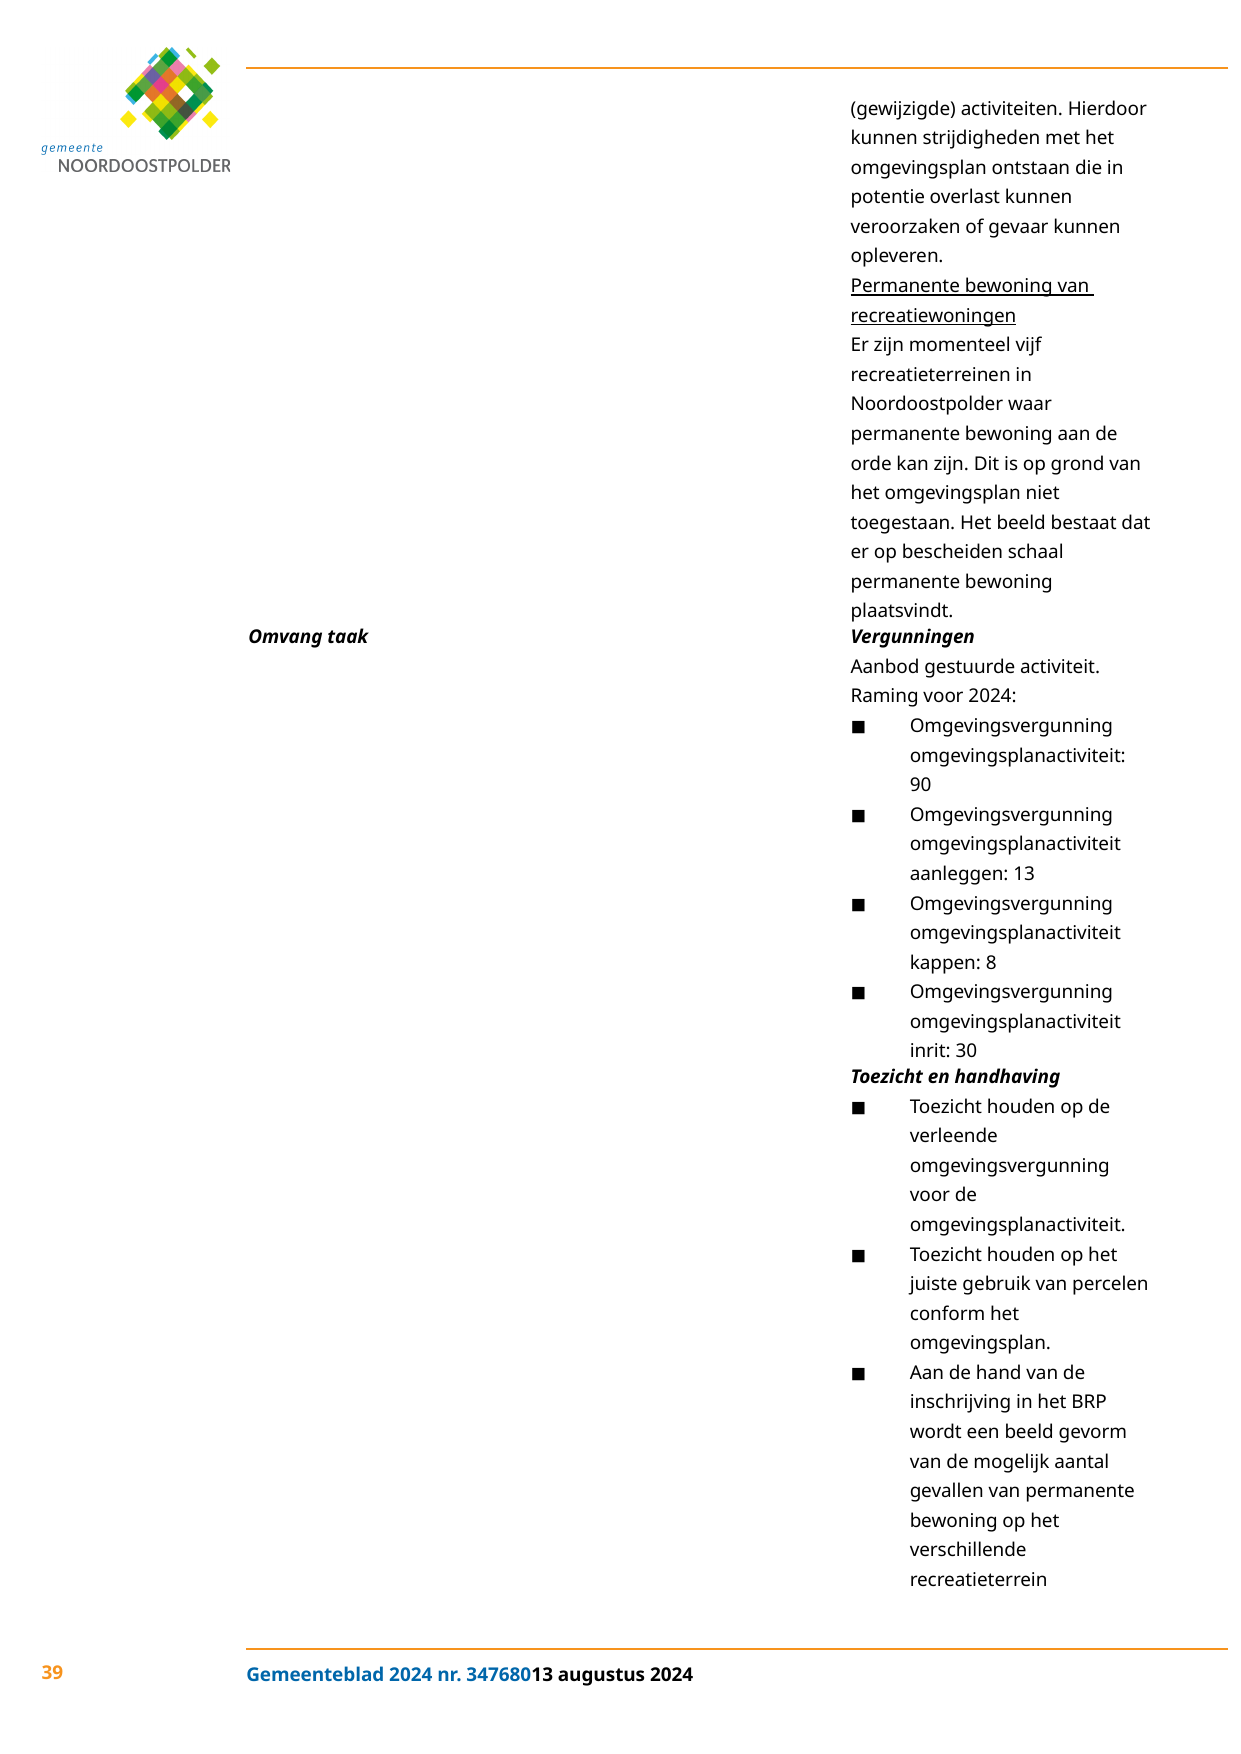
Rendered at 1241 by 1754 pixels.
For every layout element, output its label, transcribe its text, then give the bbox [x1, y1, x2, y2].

table_cell (gewijzigde) activiteiten. Hierdoor kunnen strijdigheden met het omgevingsplan ontstaan die in potentie overlast kunnen veroorzaken of gevaar kunnen opleveren. Permanente bewoning van recreatiewoningen Er zijn momenteel vijf recreatieterreinen in Noordoostpolder waar permanente bewoning aan de orde kan zijn. Dit is op grond van het omgevingsplan niet toegestaan. Het beeld bestaat dat er op bescheiden schaal permanente bewoning plaatsvindt. [850, 95, 1152, 623]
table_cell Toezicht en handhaving Toezicht houden op de verleende omgevingsvergunning voor de omgevingsplanactiviteit. Toezicht houden op het juiste gebruik van percelen conform het omgevingsplan. Aan de hand van de inschrijving in het BRP wordt een beeld gevorm van de mogelijk aantal gevallen van permanente bewoning op het verschillende recreatieterrein [850, 1063, 1152, 1592]
table_cell [248, 95, 850, 623]
table_cell Omvang taak [248, 624, 850, 1592]
table_cell Vergunningen Aanbod gestuurde activiteit. Raming voor 2024: Omgevingsvergunning omgevingsplanactiviteit: 90 Omgevingsvergunning omgevingsplanactiviteit aanleggen: 13 Omgevingsvergunning omgevingsplanactiviteit kappen: 8 Omgevingsvergunning omgevingsplanactiviteit inrit: 30 [850, 624, 1152, 1063]
picture [41, 47, 231, 172]
